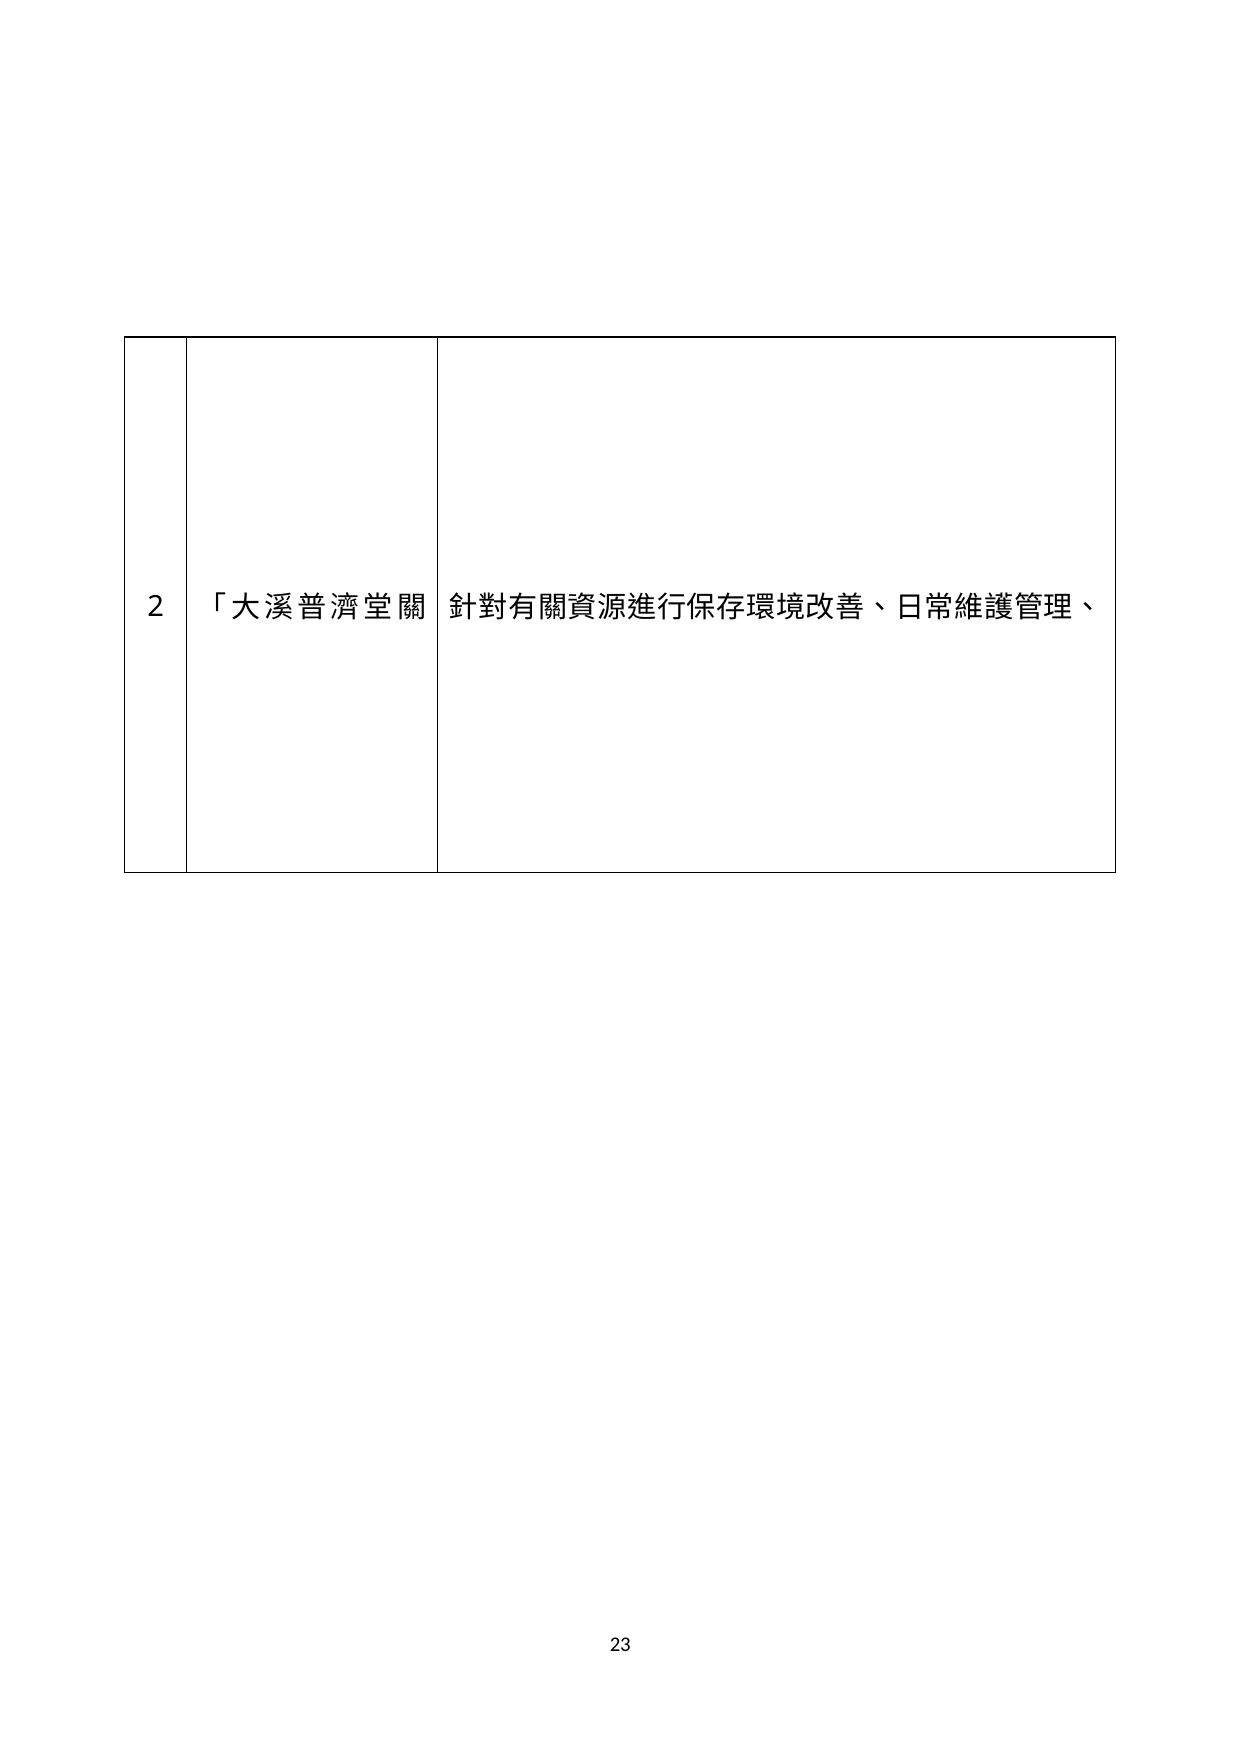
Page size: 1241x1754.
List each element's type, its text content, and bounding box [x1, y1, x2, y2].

table_cell 2 [125, 338, 186, 872]
table_cell 針對有關資源進行保存環境改善、日常維護管理、 [438, 338, 1115, 872]
table_cell 「大溪普濟堂關 [187, 338, 437, 872]
